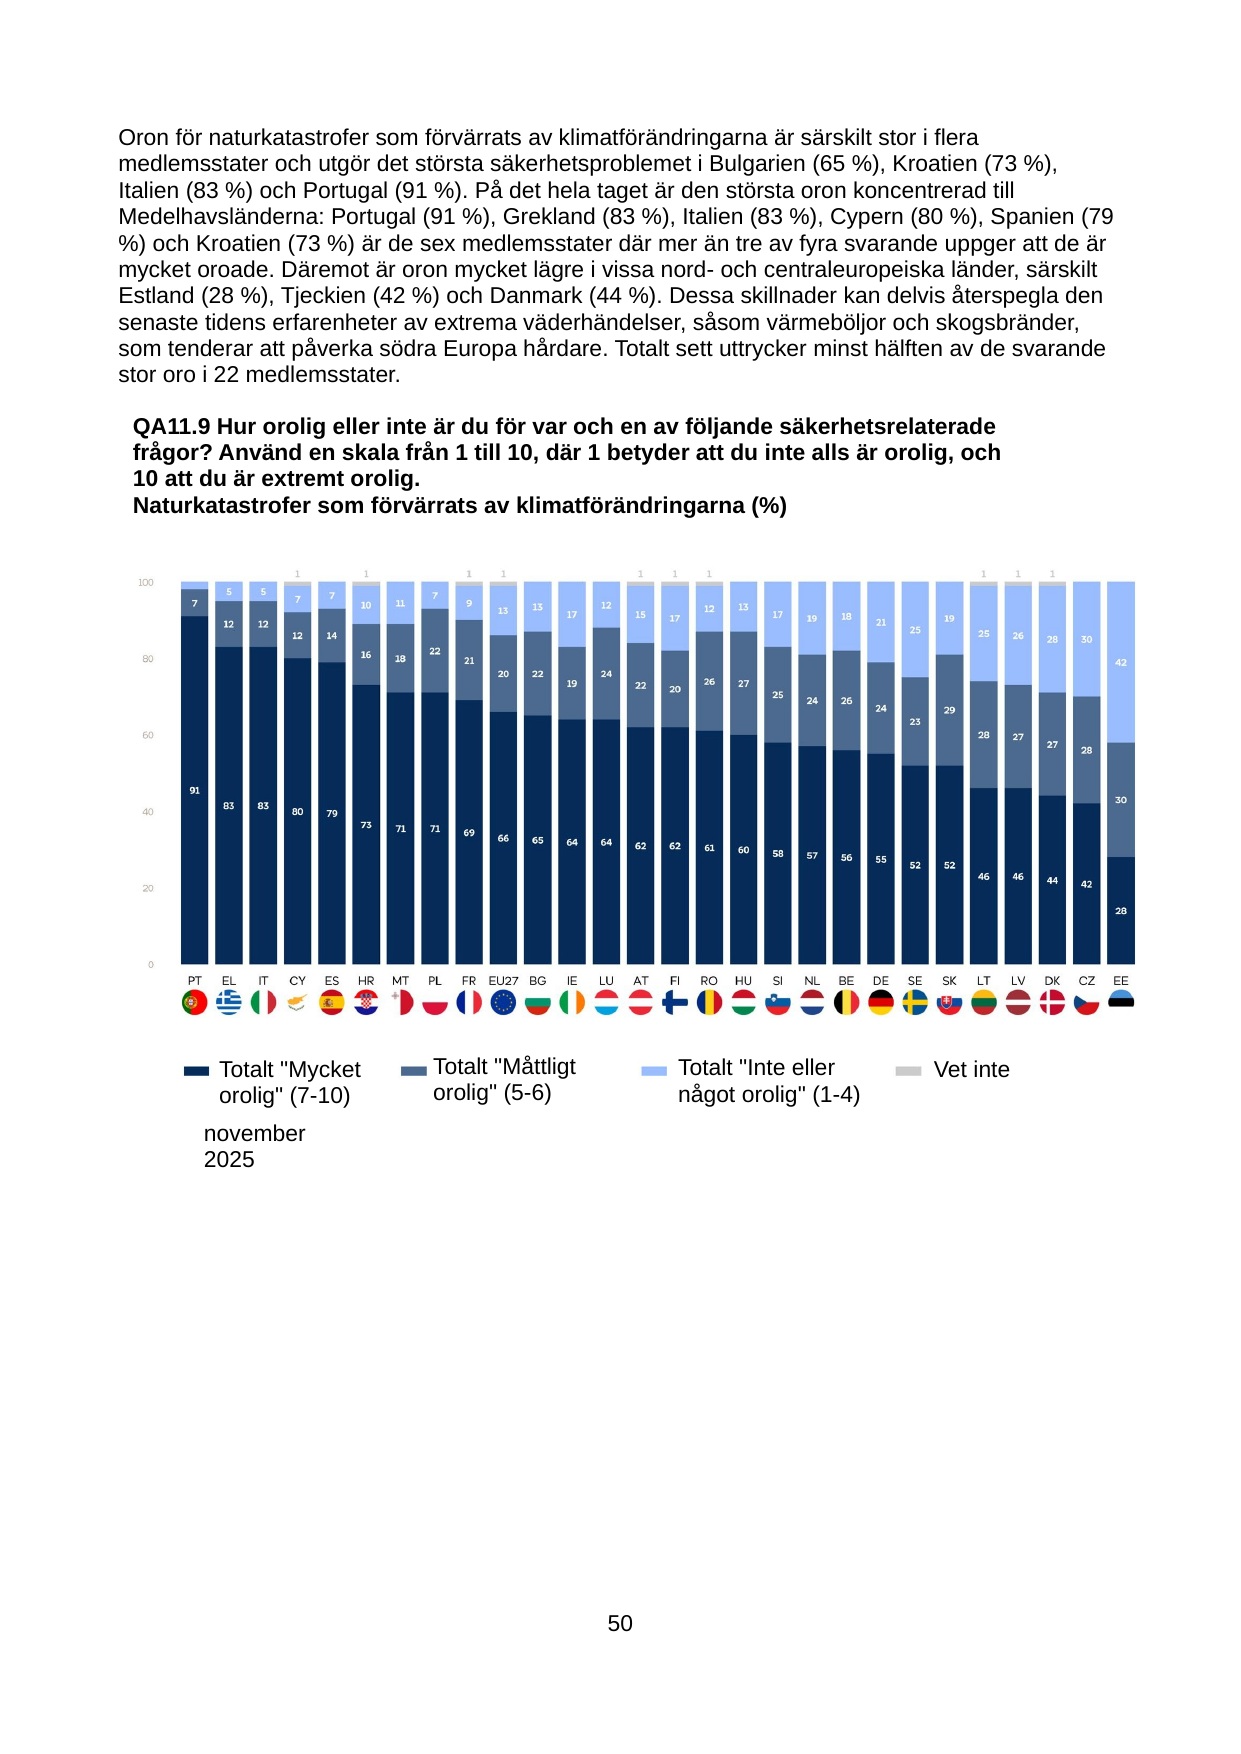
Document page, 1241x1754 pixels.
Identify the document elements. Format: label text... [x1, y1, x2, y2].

picture [129, 559, 1141, 1018]
picture [176, 1057, 926, 1079]
picture [559, 1063, 565, 1073]
text Oron för naturkatastrofer som förvärrats av klimatförändringarna är särskilt stor i flera medlemsstater och utgör det största säkerhetsproblemet i Bulgarien (65 %), Kroatien (73 %), Italien (83 %) och Portugal (91 %). På det hela taget är den största oron koncentrerad till Medelhavsländerna: Portugal (91 %), Grekland (83 %), Italien (83 %), Cypern (80 %), Spanien (79 %) och Kroatien (73 %) är de sex medlemsstater där mer än tre av fyra svarande uppger att de är mycket oroade. Däremot är oron mycket lägre i vissa nord- och centraleuropeiska länder, särskilt Estland (28 %), Tjeckien (42 %) och Danmark (44 %). Dessa skillnader kan delvis återspegla den senaste tidens erfarenheter av extrema väderhändelser, såsom värmeböljor och skogsbränder, som tenderar att påverka södra Europa hårdare. Totalt sett uttrycker minst hälften av de svarande stor oro i 22 medlemsstater. [118, 124, 1122, 388]
